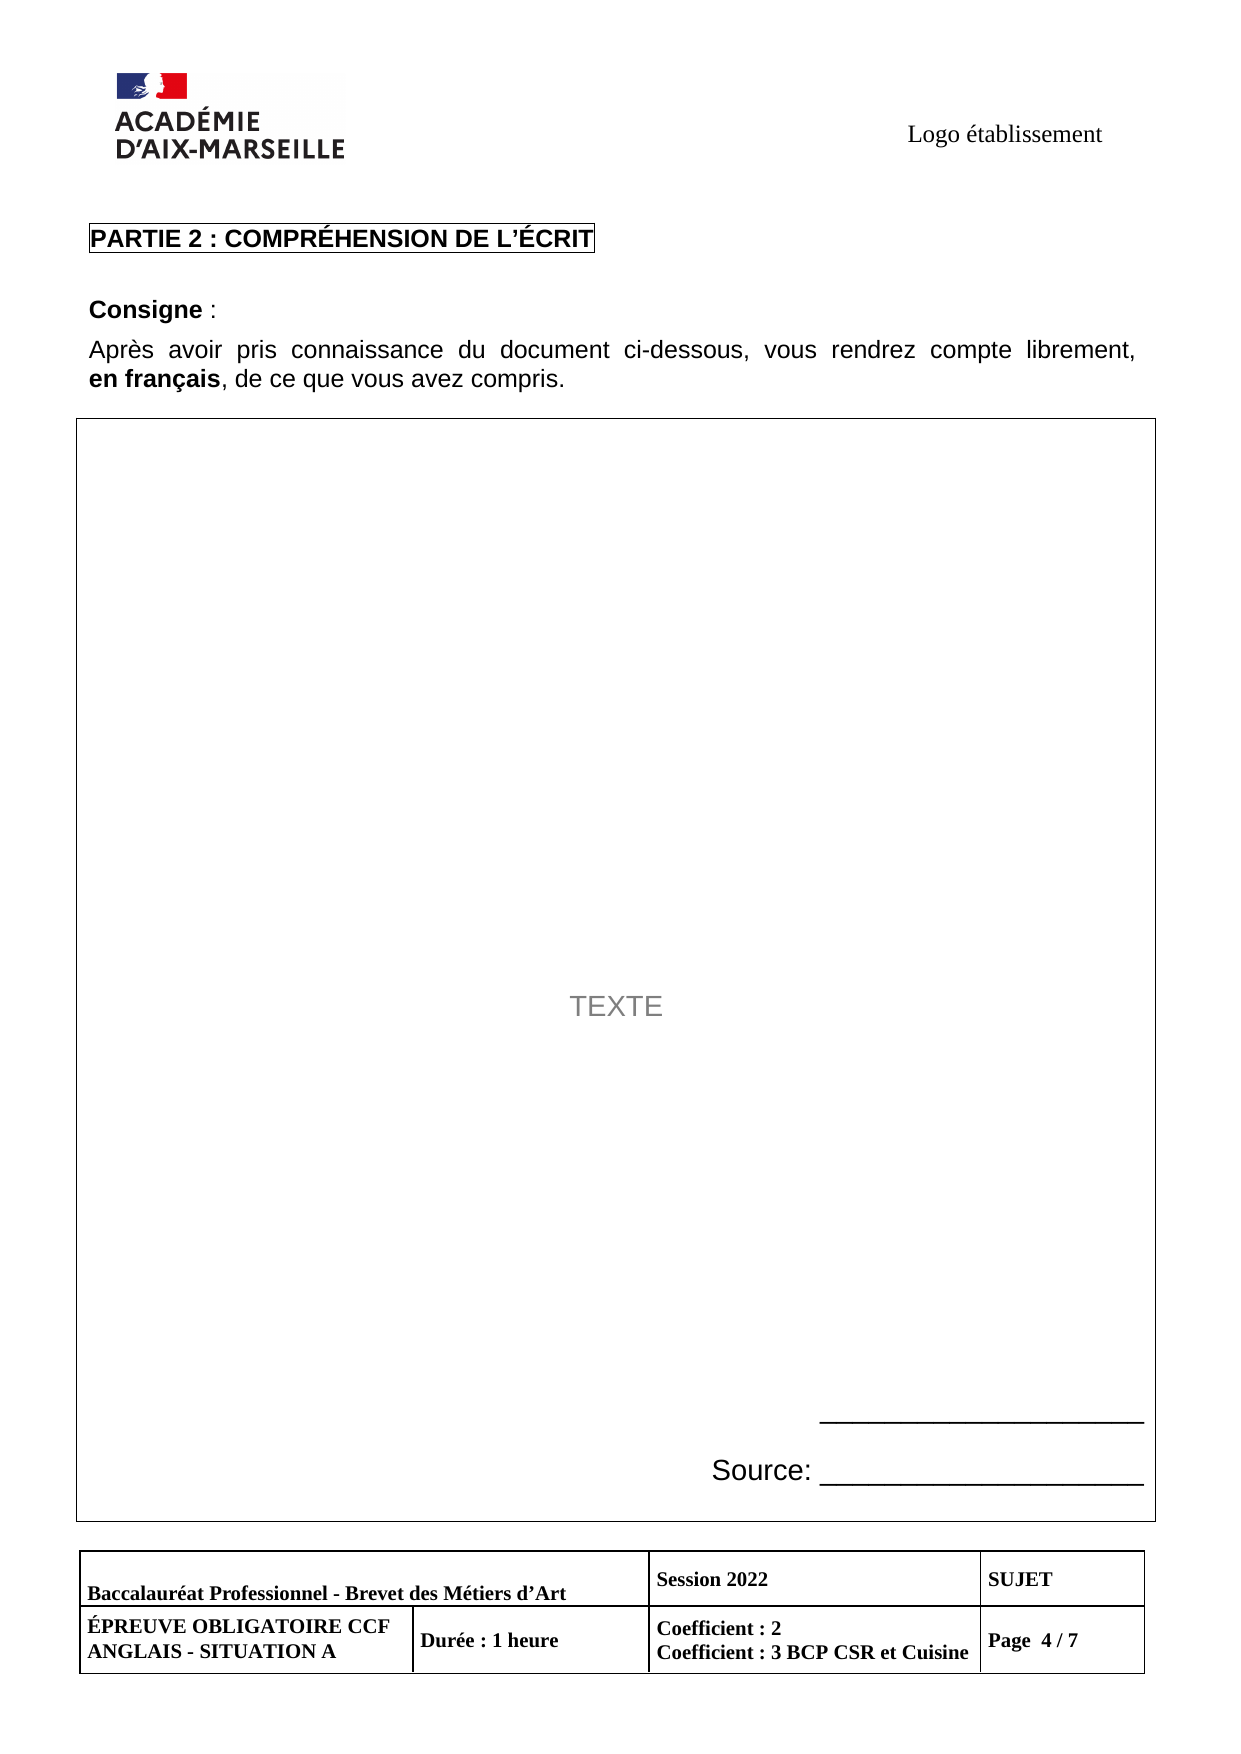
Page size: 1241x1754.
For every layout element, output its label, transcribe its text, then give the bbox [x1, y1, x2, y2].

text Après avoir pris connaissance du document ci-dessous, vous rendrez compte librement, en français, de ce que vous avez compris. [89, 323, 1152, 393]
picture [114, 73, 346, 165]
text PARTIE 2 : COMPRÉHENSION DE L’ÉCRIT [90, 224, 594, 252]
text Consigne : [89, 295, 1152, 323]
table_header TEXTE ____________________ Source: ____________________ [77, 419, 1155, 1521]
text [595, 223, 1152, 253]
